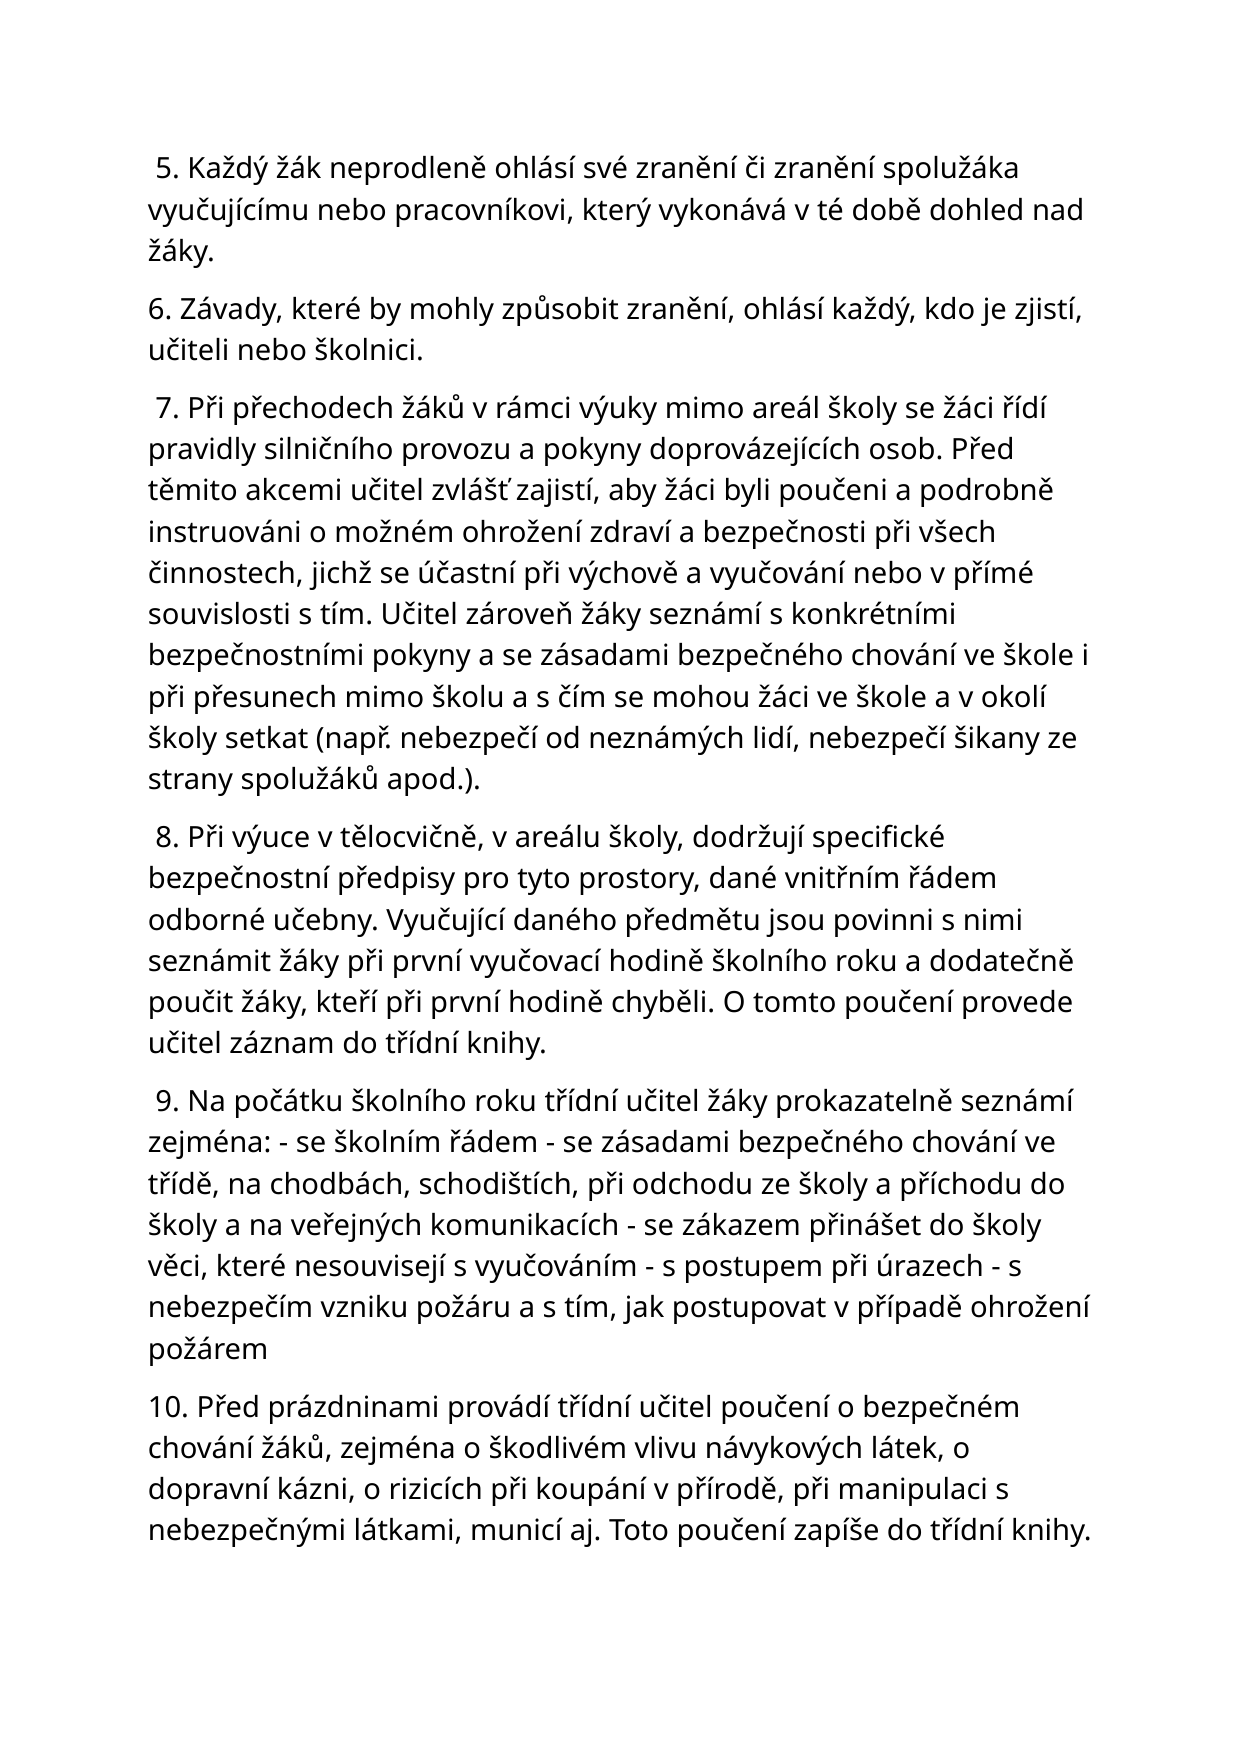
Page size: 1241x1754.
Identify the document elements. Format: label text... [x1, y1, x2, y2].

text 10. Před prázdninami provádí třídní učitel poučení o bezpečném chování žáků, zejména o škodlivém vlivu návykových látek, o dopravní kázni, o rizicích při koupání v přírodě, při manipulaci s nebezpečnými látkami, municí aj. Toto poučení zapíše do třídní knihy. [148, 1386, 1093, 1549]
text 8. Při výuce v tělocvičně, v areálu školy, dodržují specifické bezpečnostní předpisy pro tyto prostory, dané vnitřním řádem odborné učebny. Vyučující daného předmětu jsou povinni s nimi seznámit žáky při první vyučovací hodině školního roku a dodatečně poučit žáky, kteří při první hodině chyběli. O tomto poučení provede učitel záznam do třídní knihy. [148, 816, 1093, 1062]
text 9. Na počátku školního roku třídní učitel žáky prokazatelně seznámí zejména: - se školním řádem - se zásadami bezpečného chování ve třídě, na chodbách, schodištích, při odchodu ze školy a příchodu do školy a na veřejných komunikacích - se zákazem přinášet do školy věci, které nesouvisejí s vyučováním - s postupem při úrazech - s nebezpečím vzniku požáru a s tím, jak postupovat v případě ohrožení požárem [148, 1081, 1093, 1368]
text 5. Každý žák neprodleně ohlásí své zranění či zranění spolužáka vyučujícímu nebo pracovníkovi, který vykonává v té době dohled nad žáky. [148, 148, 1093, 270]
text 7. Při přechodech žáků v rámci výuky mimo areál školy se žáci řídí pravidly silničního provozu a pokyny doprovázejících osob. Před těmito akcemi učitel zvlášť zajistí, aby žáci byli poučeni a podrobně instruováni o možném ohrožení zdraví a bezpečnosti při všech činnostech, jichž se účastní při výchově a vyučování nebo v přímé souvislosti s tím. Učitel zároveň žáky seznámí s konkrétními bezpečnostními pokyny a se zásadami bezpečného chování ve škole i při přesunech mimo školu a s čím se mohou žáci ve škole a v okolí školy setkat (např. nebezpečí od neznámých lidí, nebezpečí šikany ze strany spolužáků apod.). [148, 387, 1093, 798]
text 6. Závady, které by mohly způsobit zranění, ohlásí každý, kdo je zjistí, učiteli nebo školnici. [148, 288, 1093, 369]
